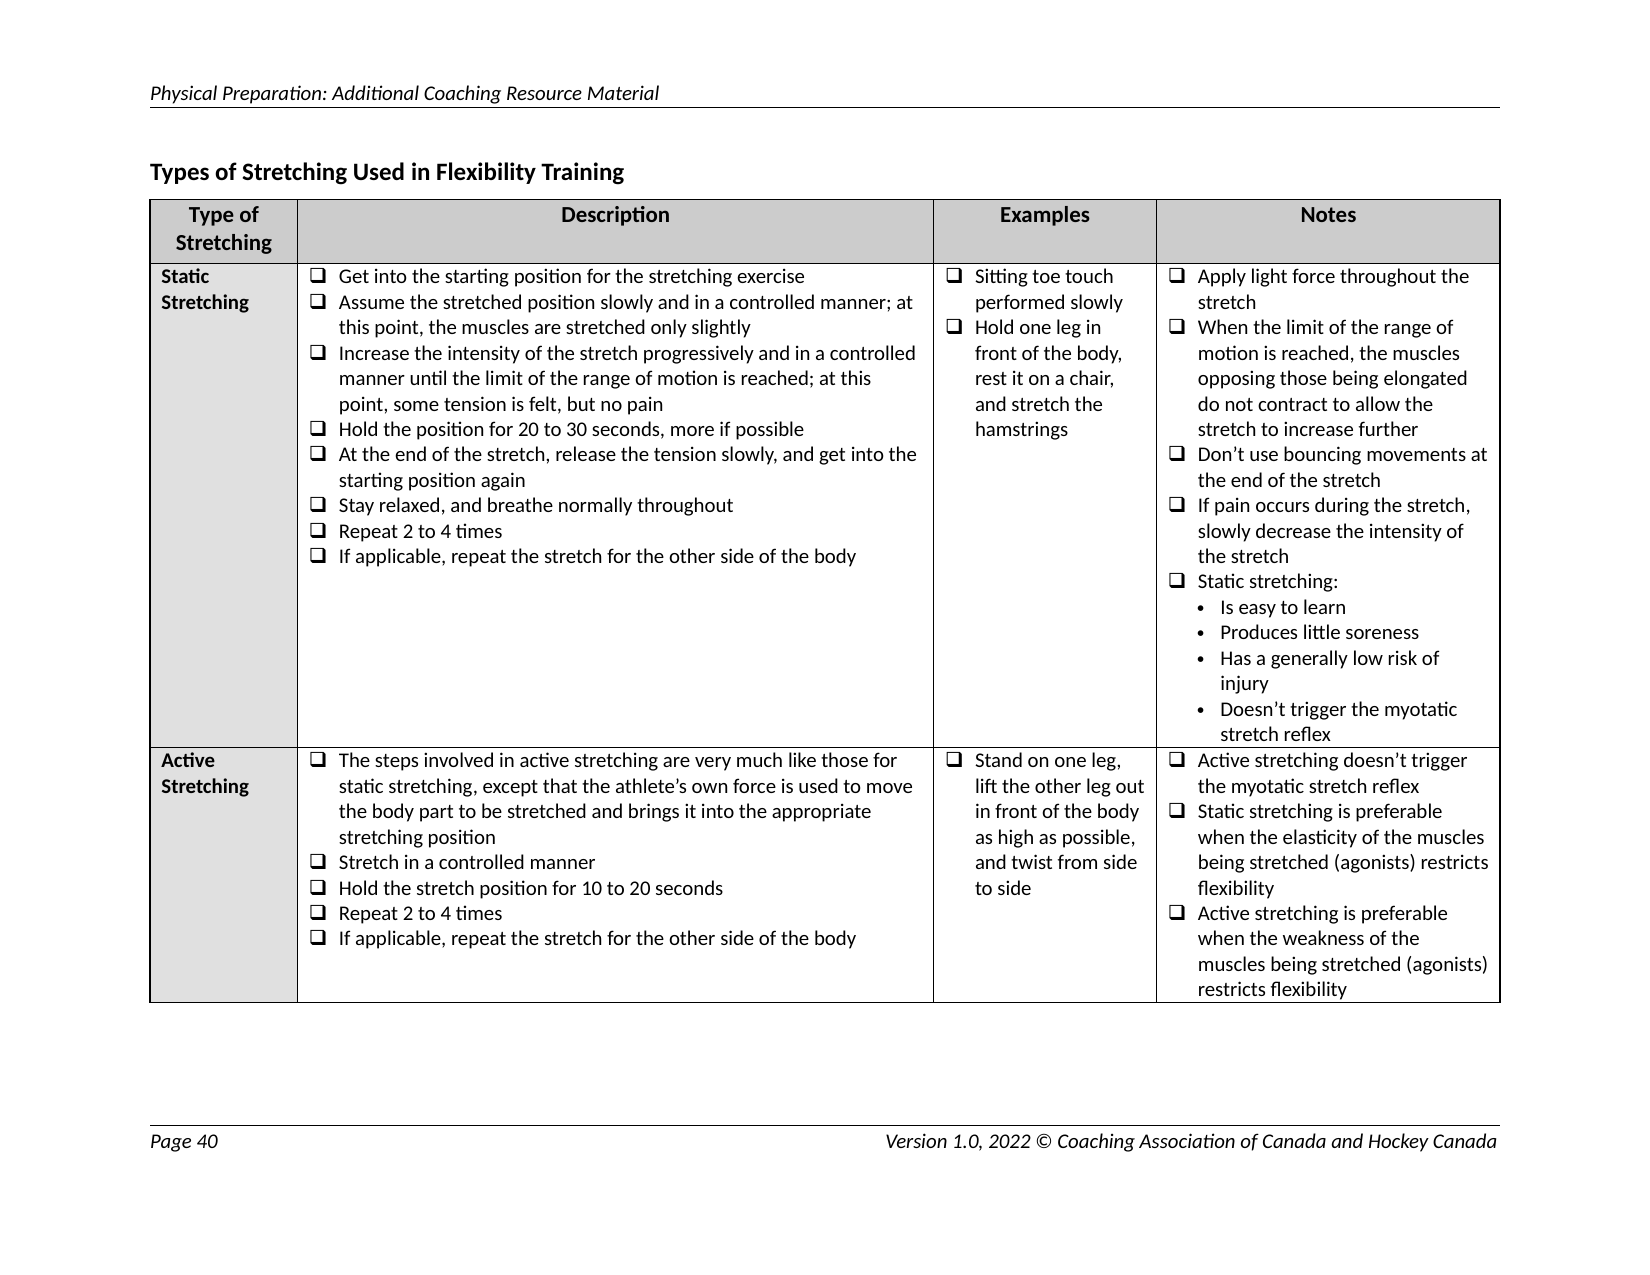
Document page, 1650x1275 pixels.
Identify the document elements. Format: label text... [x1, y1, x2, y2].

table_cell Static Stretching [151, 264, 297, 747]
table_cell The steps involved in active stretching are very much like those for static stretching, except that the athlete’s own force is used to move the body part to be stretched and brings it into the appropriate stretching position Stretch in a controlled manner Hold the stretch position for 10 to 20 seconds Repeat 2 to 4 times If applicable, repeat the stretch for the other side of the body [298, 748, 933, 1002]
table_cell Sitting toe touch performed slowly Hold one leg in front of the body, rest it on a chair, and stretch the hamstrings [934, 264, 1156, 747]
table_header Type of Stretching [151, 200, 297, 263]
table_header Notes [1157, 200, 1499, 263]
table_cell Active stretching doesn’t trigger the myotatic stretch reflex Static stretching is preferable when the elasticity of the muscles being stretched (agonists) restricts flexibility Active stretching is preferable when the weakness of the muscles being stretched (agonists) restricts flexibility [1157, 748, 1499, 1002]
table_cell Get into the starting position for the stretching exercise Assume the stretched position slowly and in a controlled manner; at this point, the muscles are stretched only slightly Increase the intensity of the stretch progressively and in a controlled manner until the limit of the range of motion is reached; at this point, some tension is felt, but no pain Hold the position for 20 to 30 seconds, more if possible At the end of the stretch, release the tension slowly, and get into the starting position again Stay relaxed, and breathe normally throughout Repeat 2 to 4 times If applicable, repeat the stretch for the other side of the body [298, 264, 933, 747]
table_cell Stand on one leg, lift the other leg out in front of the body as high as possible, and twist from side to side [934, 748, 1156, 1002]
table_cell Apply light force throughout the stretch When the limit of the range of motion is reached, the muscles opposing those being elongated do not contract to allow the stretch to increase further Don’t use bouncing movements at the end of the stretch If pain occurs during the stretch, slowly decrease the intensity of the stretch Static stretching: Is easy to learn Produces little soreness Has a generally low risk of injury Doesn’t trigger the myotatic stretch reflex [1157, 264, 1499, 747]
table_header Examples [934, 200, 1156, 263]
table_header Description [298, 200, 933, 263]
text Types of Stretching Used in Flexibility Training [150, 156, 1500, 187]
table_cell Active Stretching [151, 748, 297, 1002]
